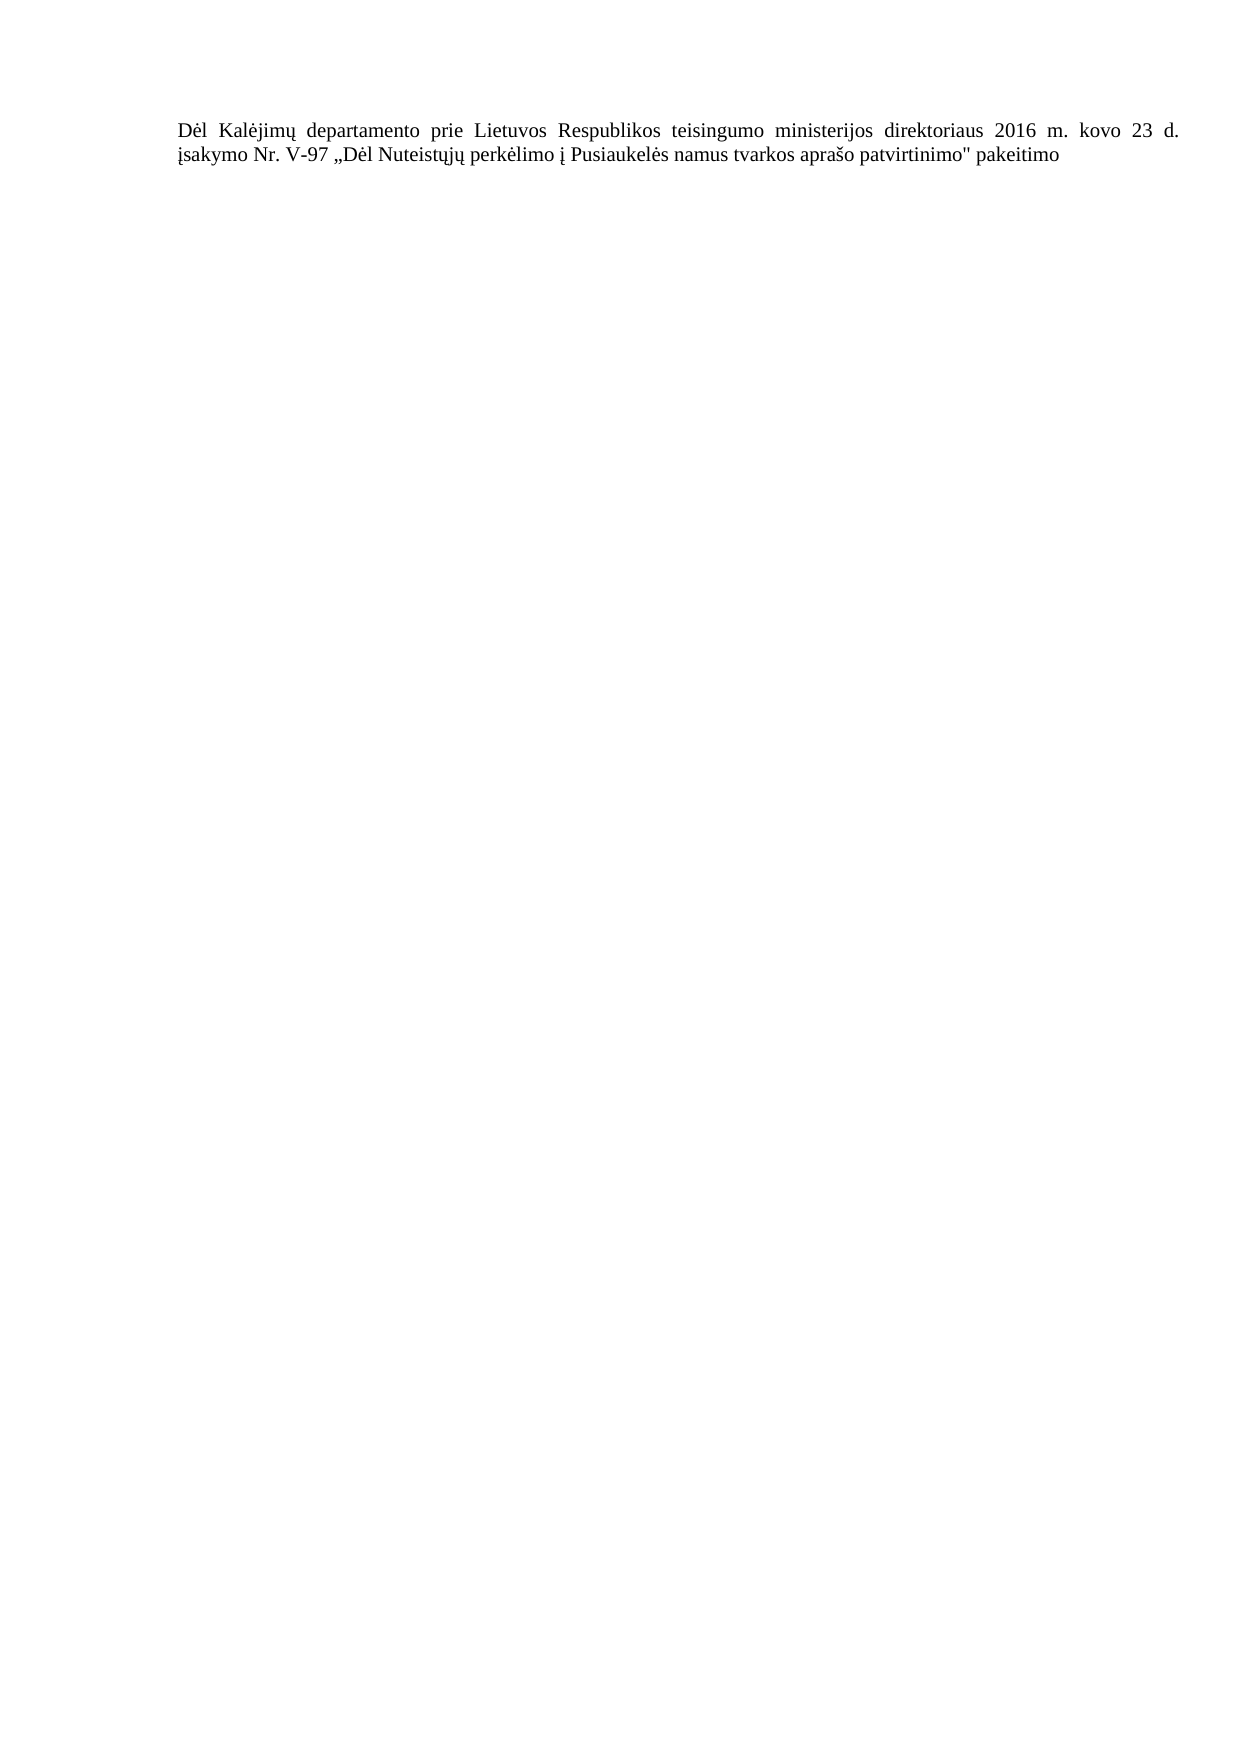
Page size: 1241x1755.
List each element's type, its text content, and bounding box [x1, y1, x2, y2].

text Dėl Kalėjimų departamento prie Lietuvos Respublikos teisingumo ministerijos direktoriaus 2016 m. kovo 23 d. įsakymo Nr. V-97 „Dėl Nuteistųjų perkėlimo į Pusiaukelės namus tvarkos aprašo patvirtinimo" pakeitimo [177, 118, 1181, 166]
